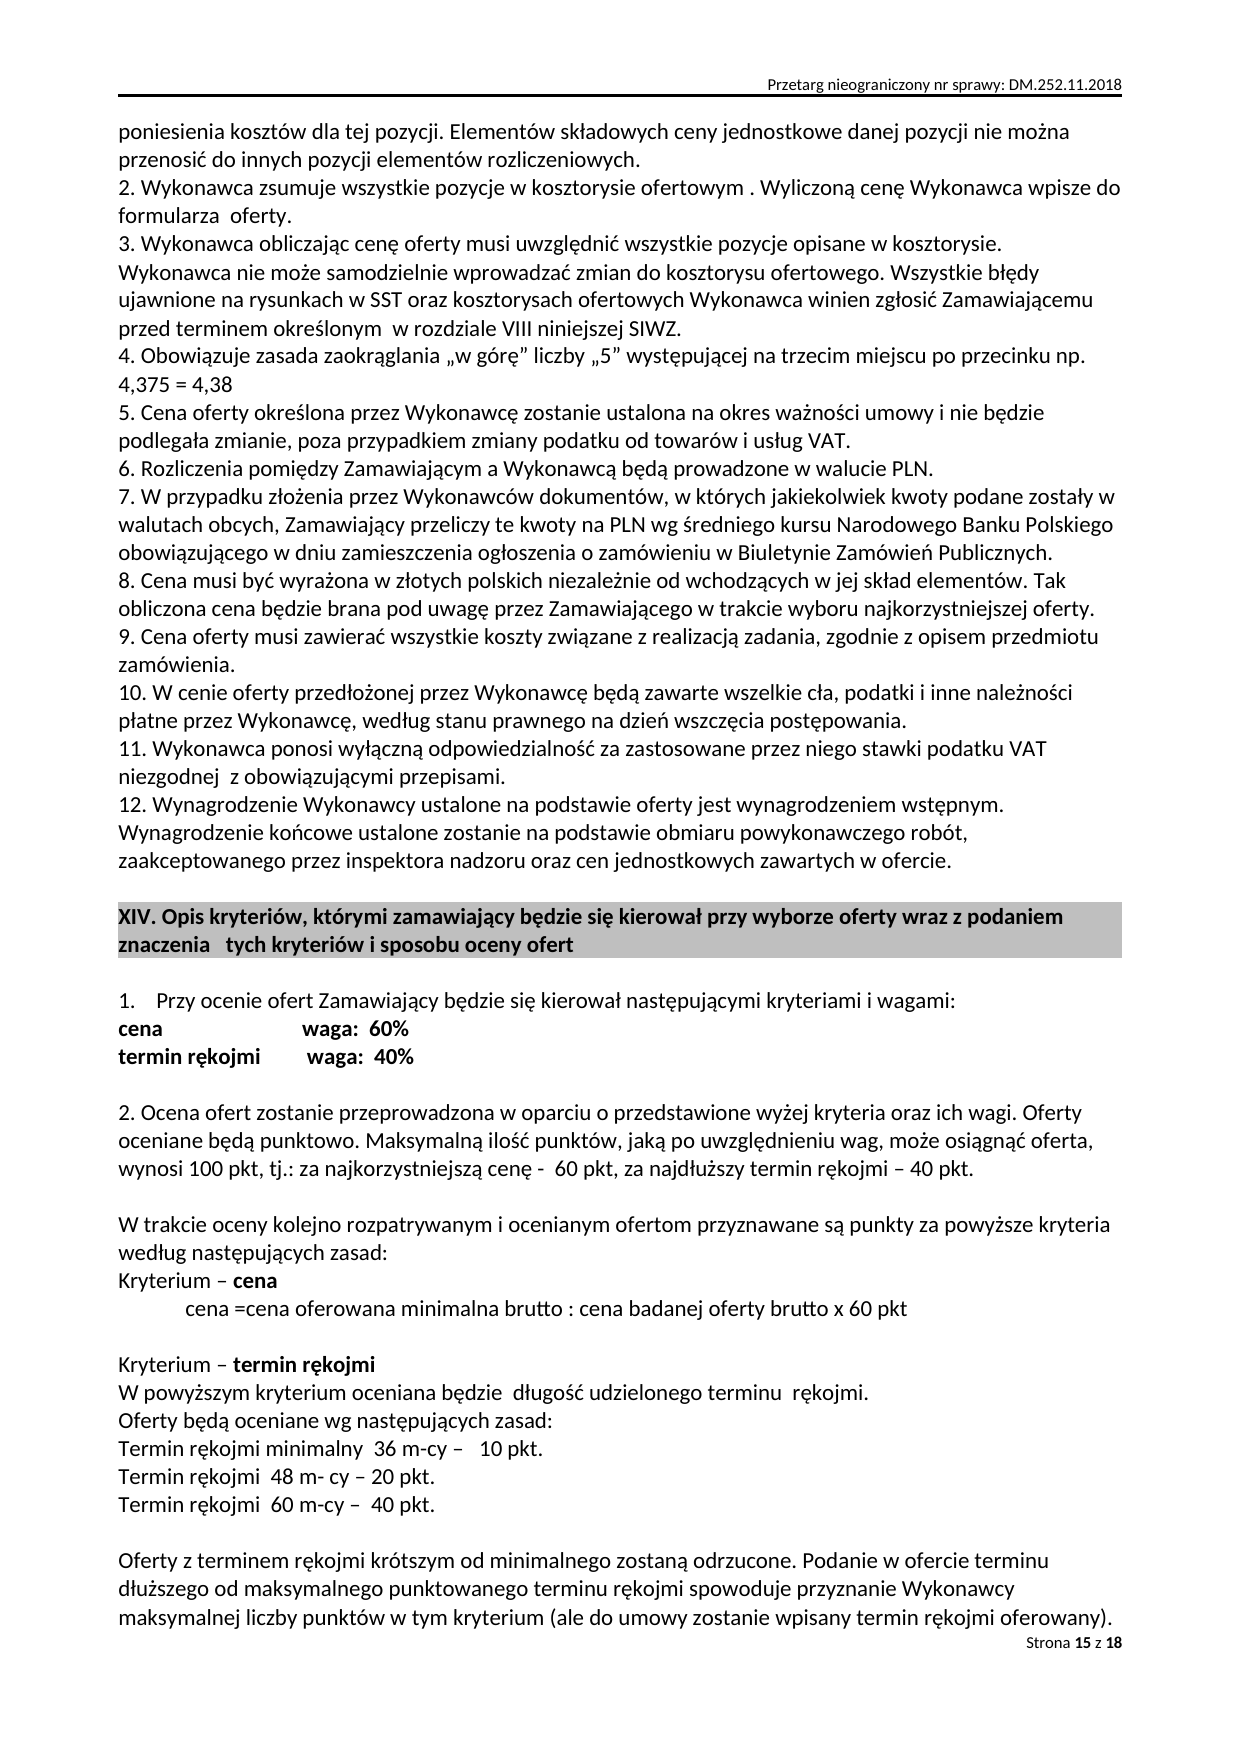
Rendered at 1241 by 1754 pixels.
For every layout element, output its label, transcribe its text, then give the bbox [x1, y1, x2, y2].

text cena =cena oferowana minimalna brutto : cena badanej oferty brutto x 60 pkt [118, 1294, 1122, 1322]
text XIV. Opis kryteriów, którymi zamawiający będzie się kierował przy wyborze oferty wraz z podaniem znaczenia tych kryteriów i sposobu oceny ofert [118, 902, 1122, 958]
text 3. Wykonawca obliczając cenę oferty musi uwzględnić wszystkie pozycje opisane w kosztorysie. Wykonawca nie może samodzielnie wprowadzać zmian do kosztorysu ofertowego. Wszystkie błędy ujawnione na rysunkach w SST oraz kosztorysach ofertowych Wykonawca winien zgłosić Zamawiającemu przed terminem określonym w rozdziale VIII niniejszej SIWZ. [118, 229, 1122, 342]
text 10. W cenie oferty przedłożonej przez Wykonawcę będą zawarte wszelkie cła, podatki i inne należności płatne przez Wykonawcę, według stanu prawnego na dzień wszczęcia postępowania. [118, 678, 1122, 734]
text 1. Przy ocenie ofert Zamawiający będzie się kierował następującymi kryteriami i wagami: [118, 986, 1122, 1014]
text W powyższym kryterium oceniana będzie długość udzielonego terminu rękojmi. [118, 1378, 1122, 1406]
text poniesienia kosztów dla tej pozycji. Elementów składowych ceny jednostkowe danej pozycji nie można przenosić do innych pozycji elementów rozliczeniowych. [118, 117, 1122, 173]
text W trakcie oceny kolejno rozpatrywanym i ocenianym ofertom przyznawane są punkty za powyższe kryteria według następujących zasad: [118, 1210, 1122, 1266]
text 2. Ocena ofert zostanie przeprowadzona w oparciu o przedstawione wyżej kryteria oraz ich wagi. Oferty oceniane będą punktowo. Maksymalną ilość punktów, jaką po uwzględnieniu wag, może osiągnąć oferta, wynosi 100 pkt, tj.: za najkorzystniejszą cenę - 60 pkt, za najdłuższy termin rękojmi – 40 pkt. [118, 1098, 1122, 1182]
text 12. Wynagrodzenie Wykonawcy ustalone na podstawie oferty jest wynagrodzeniem wstępnym. Wynagrodzenie końcowe ustalone zostanie na podstawie obmiaru powykonawczego robót, zaakceptowanego przez inspektora nadzoru oraz cen jednostkowych zawartych w ofercie. [118, 790, 1122, 874]
text termin rękojmi waga: 40% [118, 1042, 1122, 1070]
text 5. Cena oferty określona przez Wykonawcę zostanie ustalona na okres ważności umowy i nie będzie podlegała zmianie, poza przypadkiem zmiany podatku od towarów i usług VAT. [118, 398, 1122, 454]
text 2. Wykonawca zsumuje wszystkie pozycje w kosztorysie ofertowym . Wyliczoną cenę Wykonawca wpisze do formularza oferty. [118, 173, 1122, 229]
text 6. Rozliczenia pomiędzy Zamawiającym a Wykonawcą będą prowadzone w walucie PLN. [118, 454, 1122, 482]
text Termin rękojmi 60 m-cy – 40 pkt. [118, 1491, 1122, 1518]
text 8. Cena musi być wyrażona w złotych polskich niezależnie od wchodzących w jej skład elementów. Tak obliczona cena będzie brana pod uwagę przez Zamawiającego w trakcie wyboru najkorzystniejszej oferty. [118, 566, 1122, 622]
text Oferty będą oceniane wg następujących zasad: [118, 1406, 1122, 1434]
text 11. Wykonawca ponosi wyłączną odpowiedzialność za zastosowane przez niego stawki podatku VAT niezgodnej z obowiązującymi przepisami. [118, 734, 1122, 790]
text 4. Obowiązuje zasada zaokrąglania „w górę” liczby „5” występującej na trzecim miejscu po przecinku np. 4,375 = 4,38 [118, 342, 1122, 398]
text Oferty z terminem rękojmi krótszym od minimalnego zostaną odrzucone. Podanie w ofercie terminu dłuższego od maksymalnego punktowanego terminu rękojmi spowoduje przyznanie Wykonawcy maksymalnej liczby punktów w tym kryterium (ale do umowy zostanie wpisany termin rękojmi oferowany). [118, 1547, 1122, 1631]
text 7. W przypadku złożenia przez Wykonawców dokumentów, w których jakiekolwiek kwoty podane zostały w walutach obcych, Zamawiający przeliczy te kwoty na PLN wg średniego kursu Narodowego Banku Polskiego obowiązującego w dniu zamieszczenia ogłoszenia o zamówieniu w Biuletynie Zamówień Publicznych. [118, 482, 1122, 566]
text Kryterium – termin rękojmi [118, 1350, 1122, 1378]
text 9. Cena oferty musi zawierać wszystkie koszty związane z realizacją zadania, zgodnie z opisem przedmiotu zamówienia. [118, 622, 1122, 678]
text Termin rękojmi 48 m- cy – 20 pkt. [118, 1462, 1122, 1491]
text Termin rękojmi minimalny 36 m-cy – 10 pkt. [118, 1434, 1122, 1462]
text cena waga: 60% [118, 1014, 1122, 1042]
text Kryterium – cena [118, 1266, 1122, 1294]
